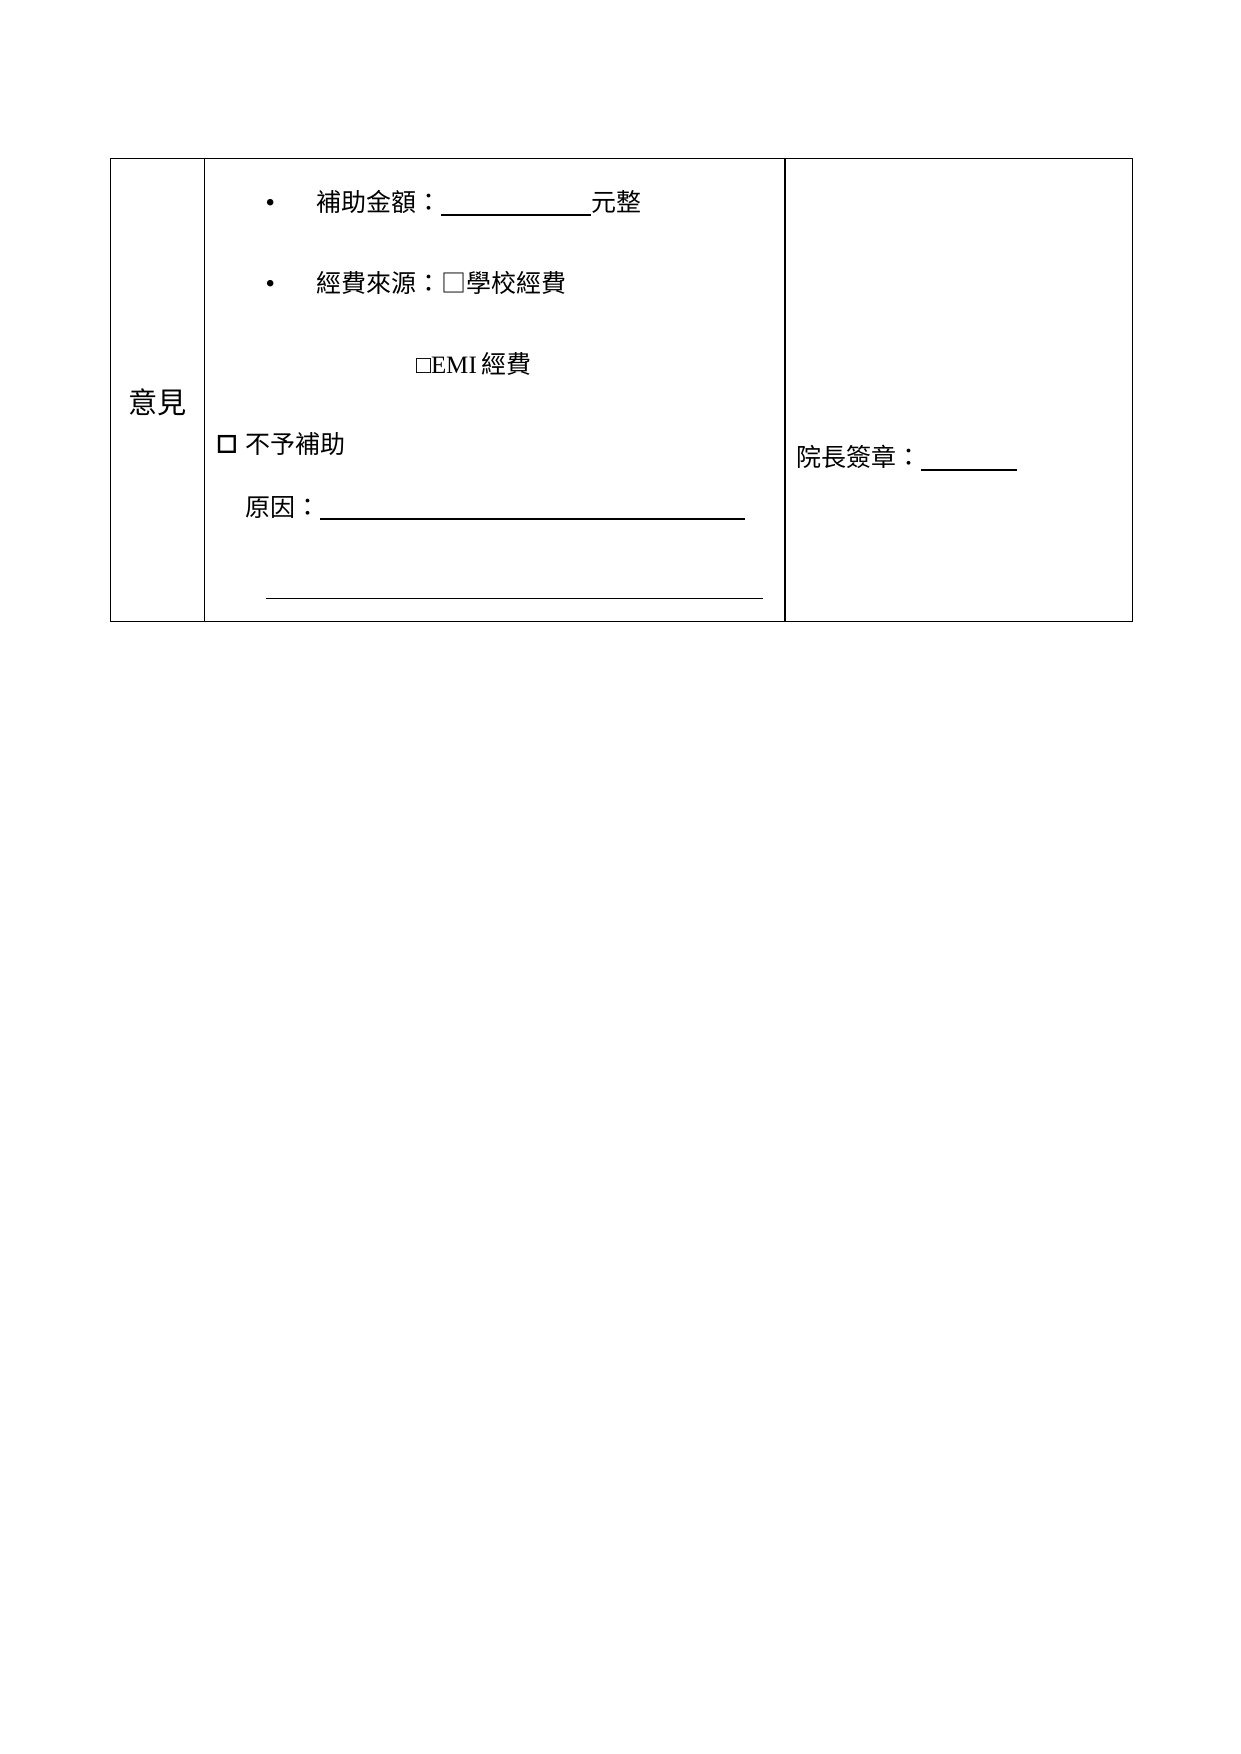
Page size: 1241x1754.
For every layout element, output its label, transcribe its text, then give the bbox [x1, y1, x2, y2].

table_cell 院長簽章： [786, 159, 1132, 621]
table_cell 意見 [111, 159, 204, 621]
table_cell [1133, 158, 1138, 621]
table_cell 准予補助 補助金額： 元整 經費來源：□學校經費 □EMI經費 不予補助 原因： [205, 159, 784, 621]
